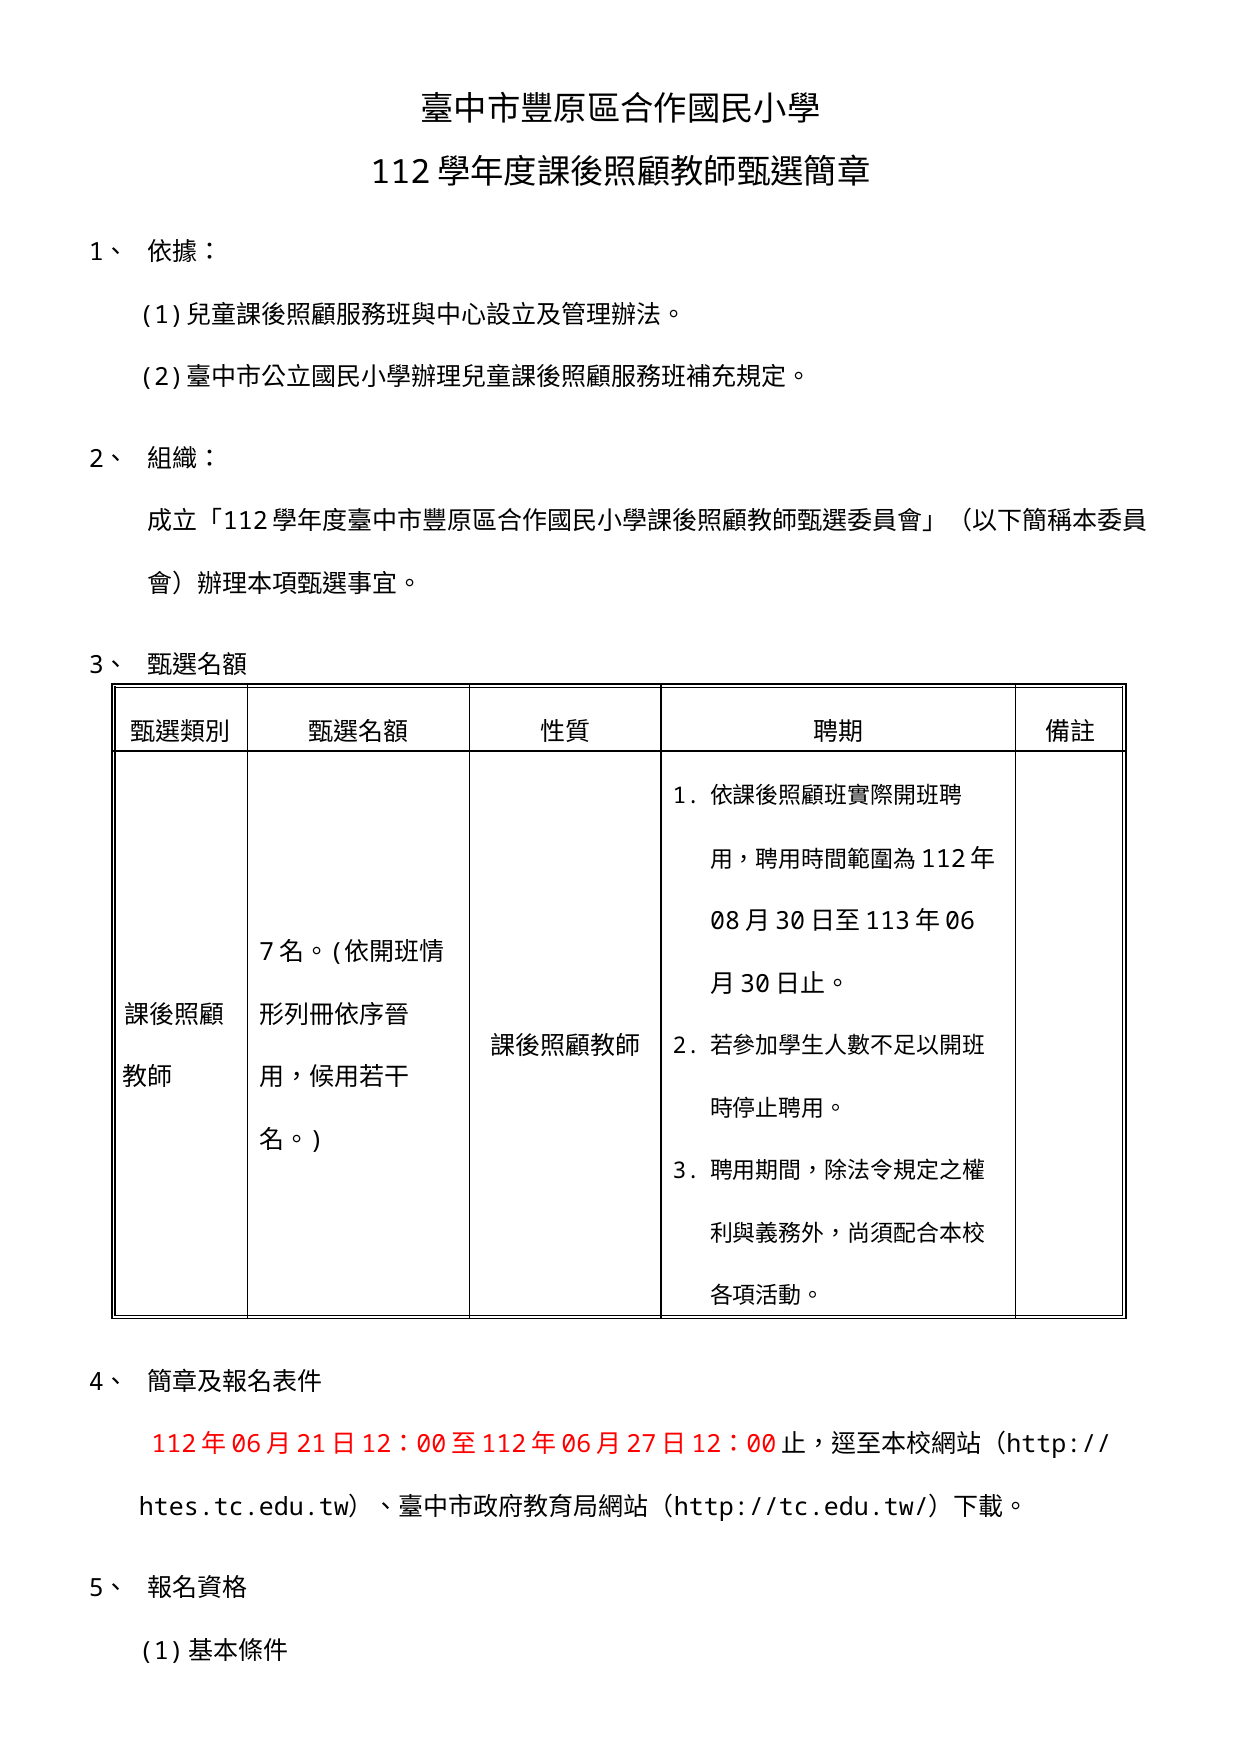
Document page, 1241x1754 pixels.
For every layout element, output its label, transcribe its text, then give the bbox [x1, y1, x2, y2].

text 112學年度課後照顧教師甄選簡章 [89, 127, 1152, 189]
list 基本條件 [139, 1607, 1152, 1669]
list 兒童課後照顧服務班與中心設立及管理辦法。 [139, 271, 1152, 333]
text 成立「112學年度臺中市豐原區合作國民小學課後照顧教師甄選委員會」（以下簡稱本委員會）辦理本項甄選事宜。 [148, 477, 1152, 602]
table_header 備註 [1016, 688, 1122, 750]
table_header 性質 [470, 688, 660, 750]
text 臺中市豐原區合作國民小學 [89, 64, 1152, 127]
table_cell 7名。(依開班情形列冊依序晉用，候用若干名。) [248, 752, 469, 1314]
table_cell 依課後照顧班實際開班聘用，聘用時間範圍為112年08月30日至113年06月30日止。 若參加學生人數不足以開班時停止聘用。 聘用期間，除法令規定之權利與義務外，尚須配合本校各項活動。 [662, 752, 1015, 1314]
list 甄選名額 [89, 621, 1152, 683]
table_header 聘期 [662, 688, 1015, 750]
table_cell [1016, 752, 1122, 1314]
table_header 甄選名額 [248, 688, 469, 750]
list 臺中市公立國民小學辦理兒童課後照顧服務班補充規定。 [139, 333, 1152, 396]
list 依據： [89, 208, 1152, 271]
text 112年06月21日12：00至112年06月27日12：00止，逕至本校網站（http://htes.tc.edu.tw）、臺中市政府教育局網站（http://tc.edu.tw/）下載。 [139, 1400, 1152, 1525]
list 報名資格 [89, 1544, 1152, 1607]
list 簡章及報名表件 [89, 1338, 1152, 1400]
table_header 甄選類別 [116, 688, 247, 750]
table_cell 課後照顧教師 [470, 752, 660, 1314]
table_cell 課後照顧教師 [116, 752, 247, 1314]
list 組織： [89, 414, 1152, 477]
